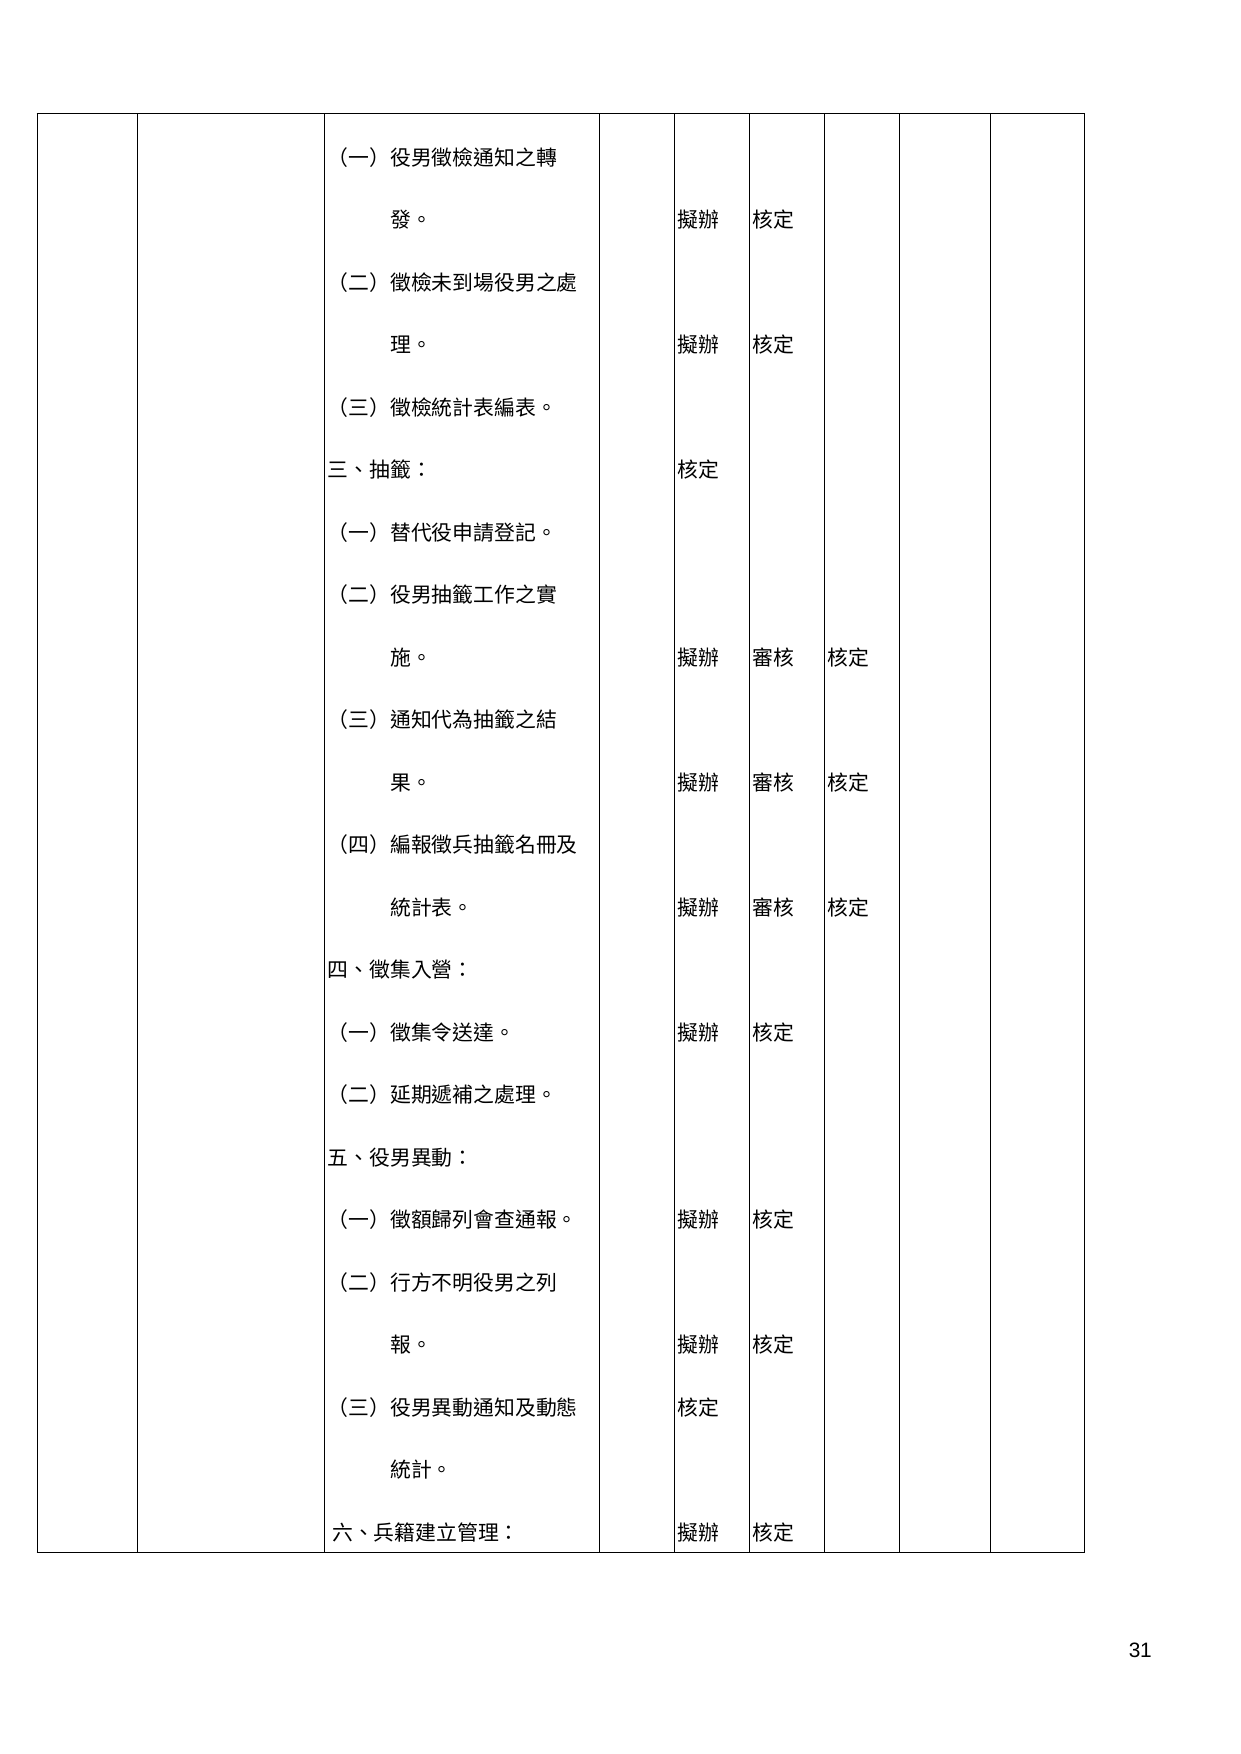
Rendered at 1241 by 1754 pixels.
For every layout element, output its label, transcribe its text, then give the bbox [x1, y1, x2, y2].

table_cell （一）役男徵檢通知之轉發。 （二）徵檢未到場役男之處理。 （三）徵檢統計表編表。 三、抽籤： （一）替代役申請登記。 （二）役男抽籤工作之實施。 （三）通知代為抽籤之結果。 （四）編報徵兵抽籤名冊及統計表。 四、徵集入營： （一）徵集令送達。 （二）延期遞補之處理。 五、役男異動： （一）徵額歸列會查通報。 （二）行方不明役男之列報。 （三）役男異動通知及動態統計。 六、兵籍建立管理： [325, 114, 599, 1552]
table_cell 核定 核定 核定 [825, 114, 899, 1552]
table_cell [38, 114, 137, 1552]
table_cell [600, 114, 674, 1552]
table_cell [991, 114, 1084, 1552]
table_cell [900, 114, 990, 1552]
table_cell 核定 核定 審核 審核 審核 核定 核定 核定 核定 [750, 114, 824, 1552]
table_cell [138, 114, 324, 1552]
table_cell 擬辦 擬辦 核定 擬辦 擬辦 擬辦 擬辦 擬辦 擬辦 核定 擬辦 [675, 114, 749, 1552]
